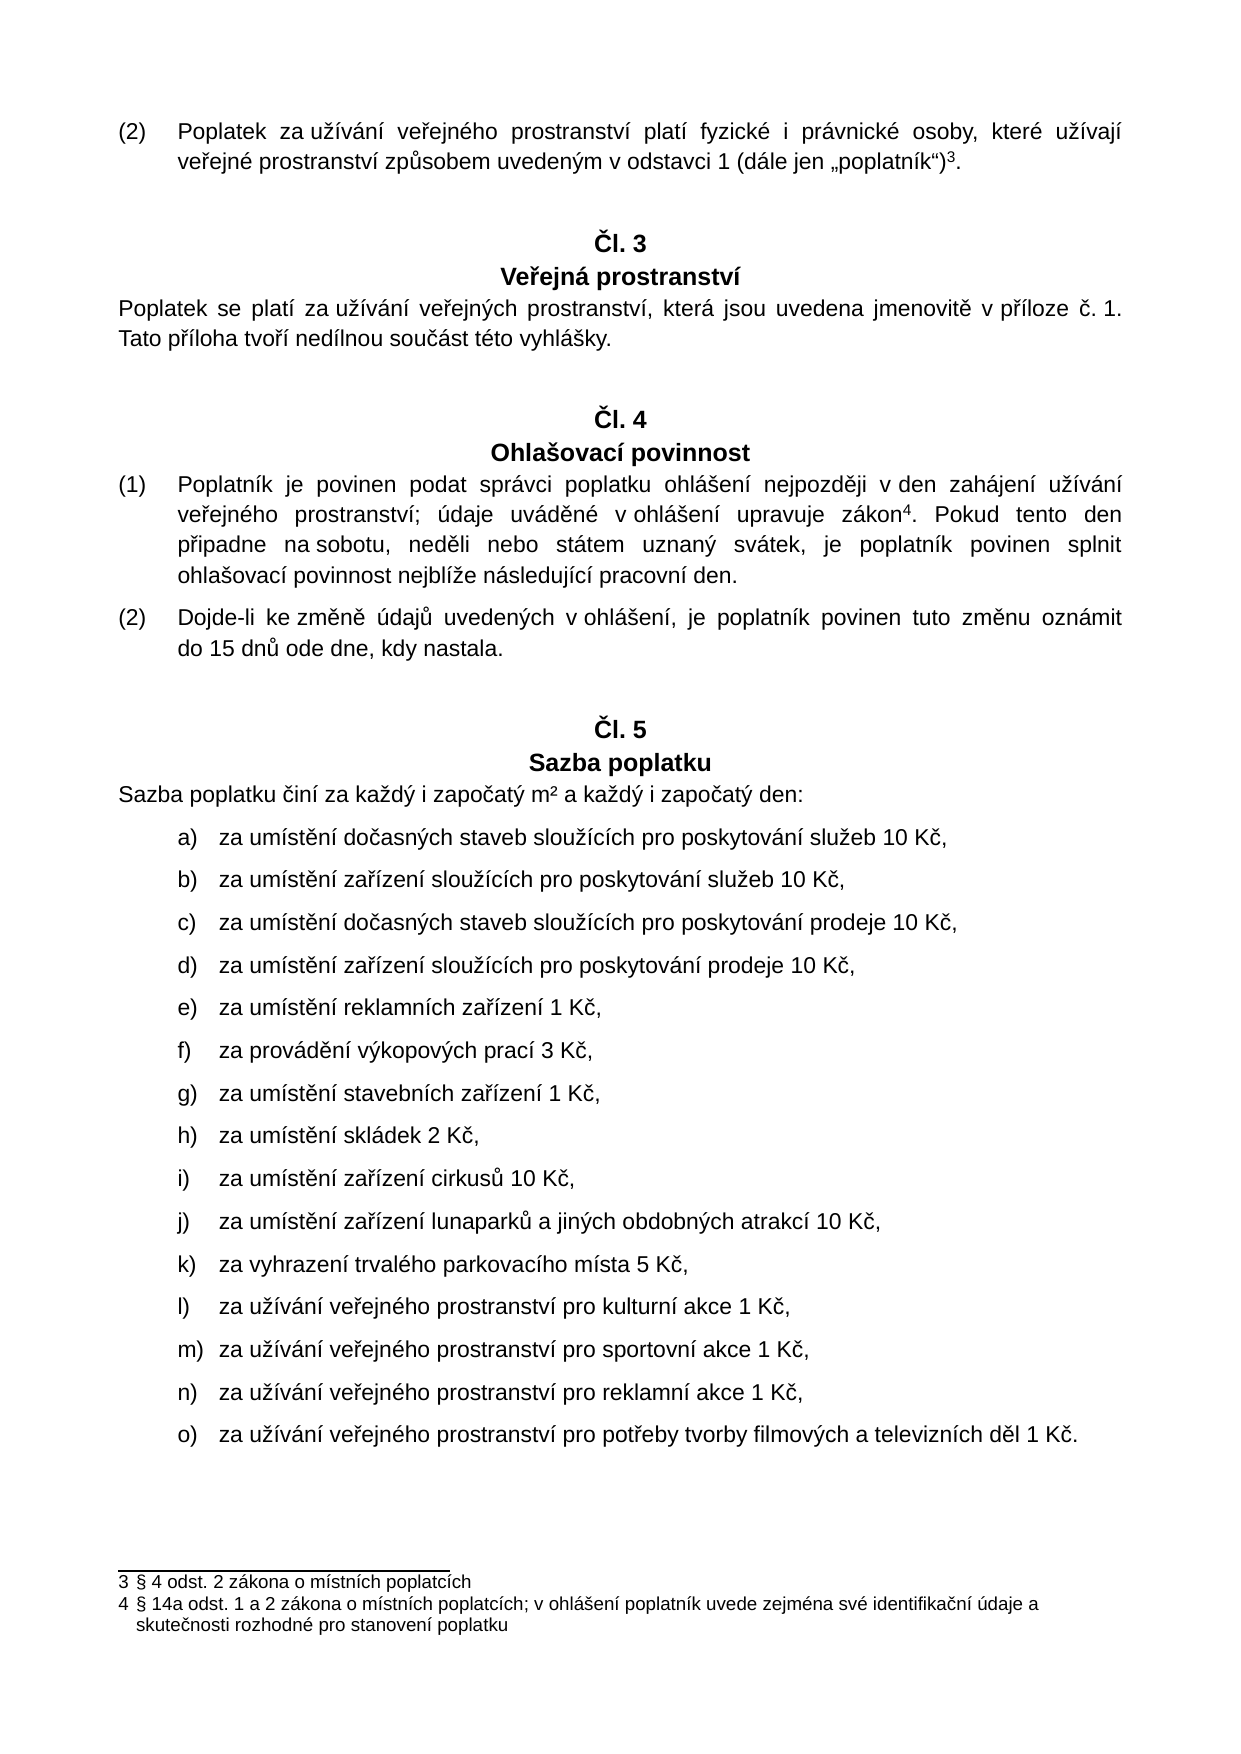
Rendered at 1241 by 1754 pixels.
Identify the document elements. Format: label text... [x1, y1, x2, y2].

list za umístění zařízení lunaparků a jiných obdobných atrakcí 10 Kč, [177, 1208, 1122, 1234]
list za vyhrazení trvalého parkovacího místa 5 Kč, [177, 1251, 1122, 1277]
text Sazba poplatku činí za každý i započatý m² a každý i započatý den: [118, 781, 1122, 807]
list § 14a odst. 1 a 2 zákona o místních poplatcích; v ohlášení poplatník uvede zejména své identifikační údaje a skutečnosti rozhodné pro stanovení poplatku [118, 1592, 1122, 1635]
text Poplatek se platí za užívání veřejných prostranství, která jsou uvedena jmenovitě v příloze č. 1. Tato příloha tvoří nedílnou součást této vyhlášky. [118, 294, 1122, 351]
list Dojde-li ke změně údajů uvedených v ohlášení, je poplatník povinen tuto změnu oznámit do 15 dnů ode dne, kdy nastala. [118, 604, 1122, 661]
list za provádění výkopových prací 3 Kč, [177, 1037, 1122, 1063]
list za umístění zařízení sloužících pro poskytování služeb 10 Kč, [177, 866, 1122, 893]
list za umístění dočasných staveb sloužících pro poskytování prodeje 10 Kč, [177, 909, 1122, 935]
subtitle Čl. 4 Ohlašovací povinnost [118, 405, 1122, 467]
list za umístění reklamních zařízení 1 Kč, [177, 994, 1122, 1021]
list za užívání veřejného prostranství pro sportovní akce 1 Kč, [177, 1336, 1122, 1362]
list Poplatník je povinen podat správci poplatku ohlášení nejpozději v den zahájení užívání veřejného prostranství; údaje uváděné v ohlášení upravuje zákon. Pokud tento den připadne na sobotu, neděli nebo státem uznaný svátek, je poplatník povinen splnit ohlašovací povinnost nejblíže následující pracovní den. [118, 471, 1122, 588]
list za umístění dočasných staveb sloužících pro poskytování služeb 10 Kč, [177, 823, 1122, 850]
subtitle Čl. 5 Sazba poplatku [118, 715, 1122, 777]
list za užívání veřejného prostranství pro potřeby tvorby filmových a televizních děl 1 Kč. [177, 1421, 1122, 1448]
list za umístění skládek 2 Kč, [177, 1122, 1122, 1149]
list za umístění zařízení cirkusů 10 Kč, [177, 1165, 1122, 1192]
list za umístění stavebních zařízení 1 Kč, [177, 1080, 1122, 1106]
list Poplatek za užívání veřejného prostranství platí fyzické i právnické osoby, které užívají veřejné prostranství způsobem uvedeným v odstavci 1 (dále jen „poplatník“). [118, 118, 1122, 175]
list za užívání veřejného prostranství pro reklamní akce 1 Kč, [177, 1379, 1122, 1405]
list za užívání veřejného prostranství pro kulturní akce 1 Kč, [177, 1293, 1122, 1320]
list za umístění zařízení sloužících pro poskytování prodeje 10 Kč, [177, 952, 1122, 978]
list § 4 odst. 2 zákona o místních poplatcích [118, 1571, 1122, 1592]
subtitle Čl. 3 Veřejná prostranství [118, 228, 1122, 290]
